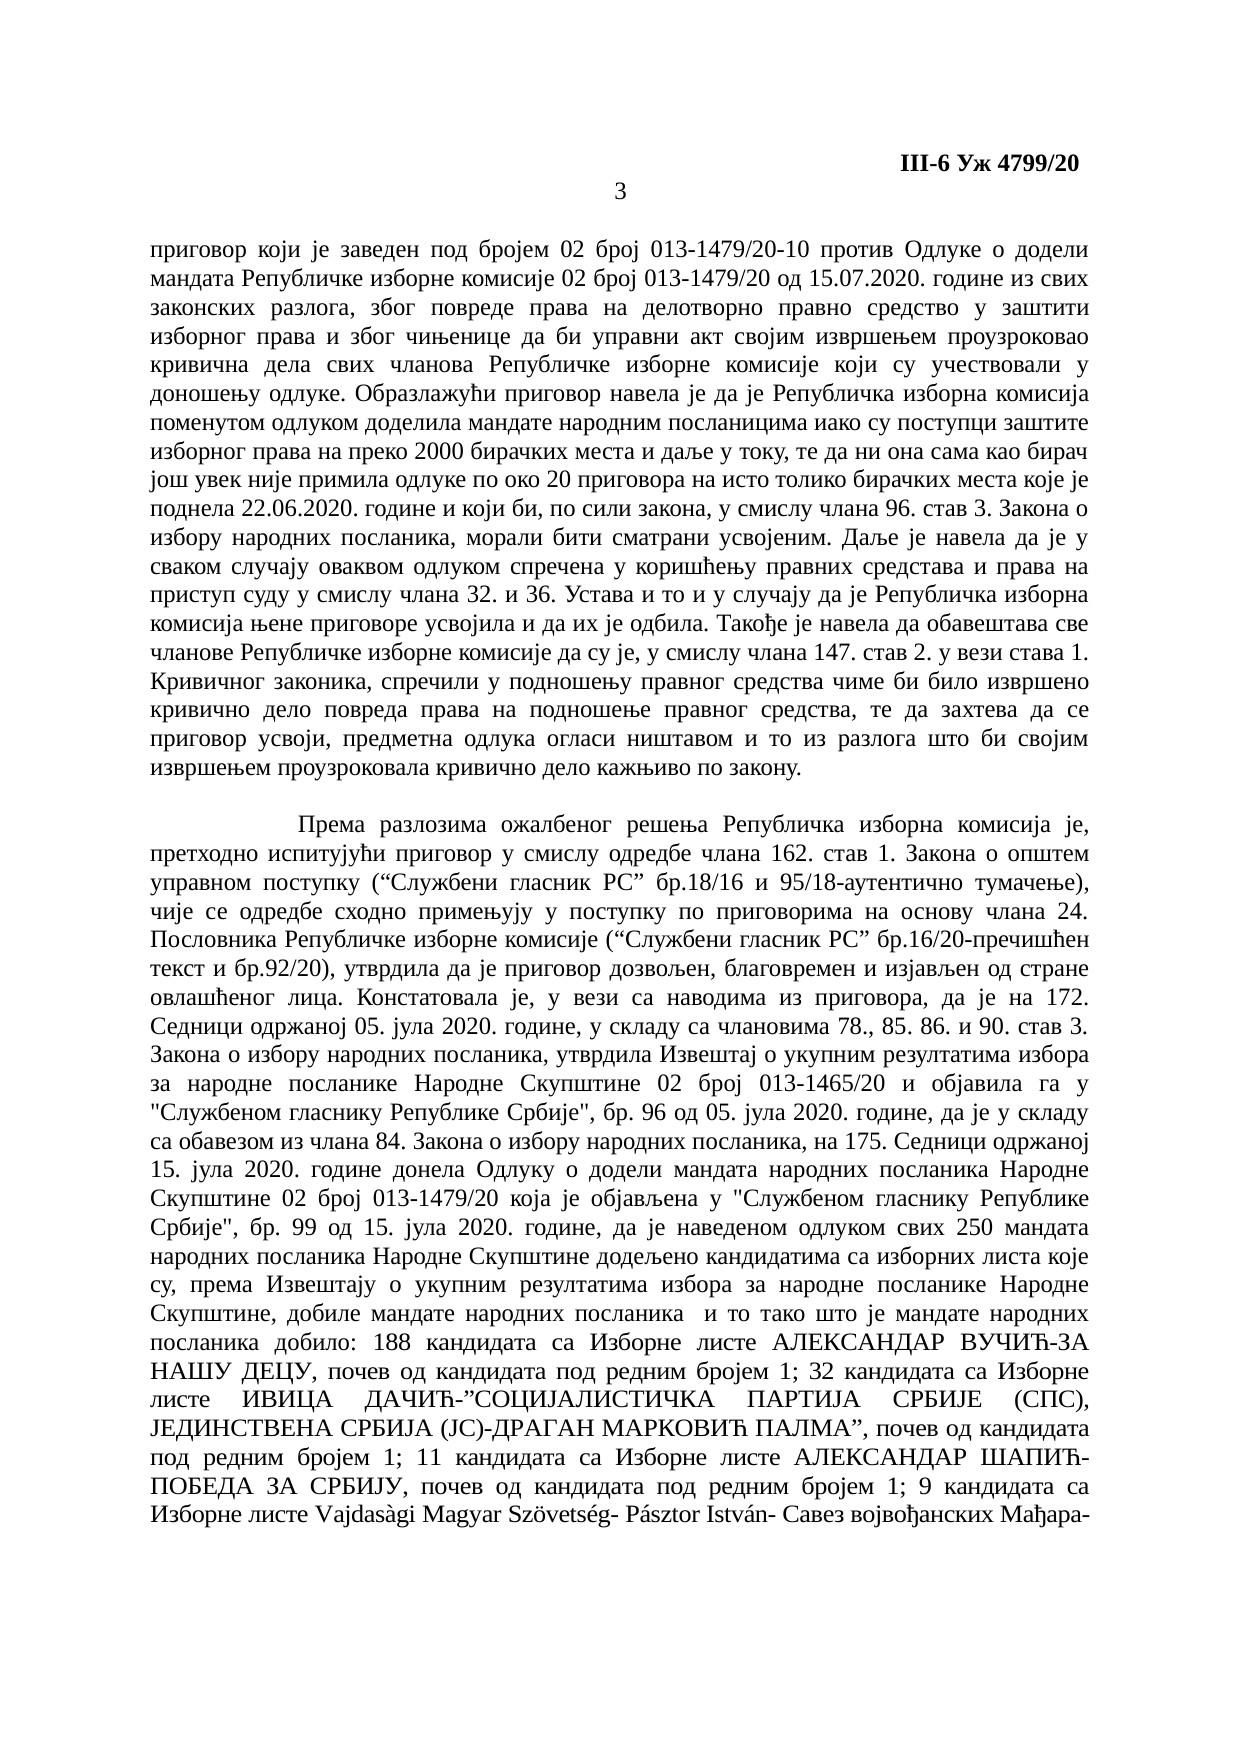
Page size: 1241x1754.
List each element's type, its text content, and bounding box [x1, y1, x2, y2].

text Према разлозима ожалбеног решења Републичка изборна комисија је, претходно испитујући приговор у смислу одредбе члана 162. став 1. Закона о општем управном поступку (“Службени гласник РС” бр.18/16 и 95/18-аутентично тумачење), чије се одредбе сходно примењују у поступку по приговорима на основу члана 24. Пословника Републичке изборне комисије (“Службени гласник РС” бр.16/20-пречишћен текст и бр.92/20), утврдила да је приговор дозвољен, благовремен и изјављен од стране овлашћеног лица. Констатовала је, у вези са наводима из приговора, да је на 172. Седници одржаној 05. јула 2020. године, у складу са члановима 78., 85. 86. и 90. став 3. Закона о избору народних посланика, утврдила Извештај о укупним резултатима избора за народне посланике Народне Скупштине 02 број 013-1465/20 и објавила га у "Службеном гласнику Републике Србије", бр. 96 од 05. јула 2020. године, да је у складу са обавезом из члана 84. Закона о избору народних посланика, на 175. Седници одржаној 15. јула 2020. године донела Одлуку о додели мандата народних посланика Народне Скупштине 02 број 013-1479/20 која је објављена у "Службеном гласнику Републике Србије", бр. 99 од 15. јула 2020. године, да је наведеном одлуком свих 250 мандата народних посланика Народне Скупштине додељено кандидатима са изборних листа које су, према Извештају о укупним резултатима избора за народне посланике Народне Скупштине, добиле мандате народних посланика и то тако што је мандате народних посланика добило: 188 кандидата са Изборне листе АЛЕКСАНДАР ВУЧИЋ-ЗА НАШУ ДЕЦУ, почев од кандидата под редним бројем 1; 32 кандидата са Изборне листе ИВИЦА ДАЧИЋ-”СОЦИЈАЛИСТИЧКА ПАРТИЈА СРБИЈЕ (СПС), ЈЕДИНСТВЕНА СРБИЈА (ЈС)-ДРАГАН МАРКОВИЋ ПАЛМА”, почев од кандидата под редним бројем 1; 11 кандидата са Изборне листе АЛЕКСАНДАР ШАПИЋ-ПОБЕДА ЗА СРБИЈУ, почев од кандидата под редним бројем 1; 9 кандидата са Изборне листе Vajdasàgi Magyar Szövetség- Pásztor István- Савез војвођанских Мађара- [150, 809, 1091, 1528]
text приговор који је заведен под бројем 02 број 013-1479/20-10 против Одлуке о додели мандата Републичке изборне комисије 02 број 013-1479/20 од 15.07.2020. године из свих законских разлога, због повреде права на делотворно правно средство у заштити изборног права и због чињенице да би управни акт својим извршењем проузроковао кривична дела свих чланова Републичке изборне комисије који су учествовали у доношењу одлуке. Образлажући приговор навела је да је Републичка изборна комисија поменутом одлуком доделила мандате народним посланицима иако су поступци заштите изборног права на преко 2000 бирачких места и даље у току, те да ни она сама као бирач још увек није примила одлуке по око 20 приговора на исто толико бирачких места које је поднела 22.06.2020. године и који би, по сили закона, у смислу члана 96. став 3. Закона о избору народних посланика, морали бити сматрани усвојеним. Даље је навела да је у сваком случају оваквом одлуком спречена у коришћењу правних средстава и права на приступ суду у смислу члана 32. и 36. Устава и то и у случају да је Републичка изборна комисија њене приговоре усвојила и да их је одбила. Такође је навела да обавештава све чланове Републичке изборне комисије да су је, у смислу члана 147. став 2. у вези става 1. Кривичног законика, спречили у подношењу правног средства чиме би било извршено кривично дело повреда права на подношење правног средства, те да захтева да се приговор усвоји, предметна одлука огласи ништавом и то из разлога што би својим извршењем проузроковала кривично дело кажњиво по закону. [150, 234, 1091, 781]
